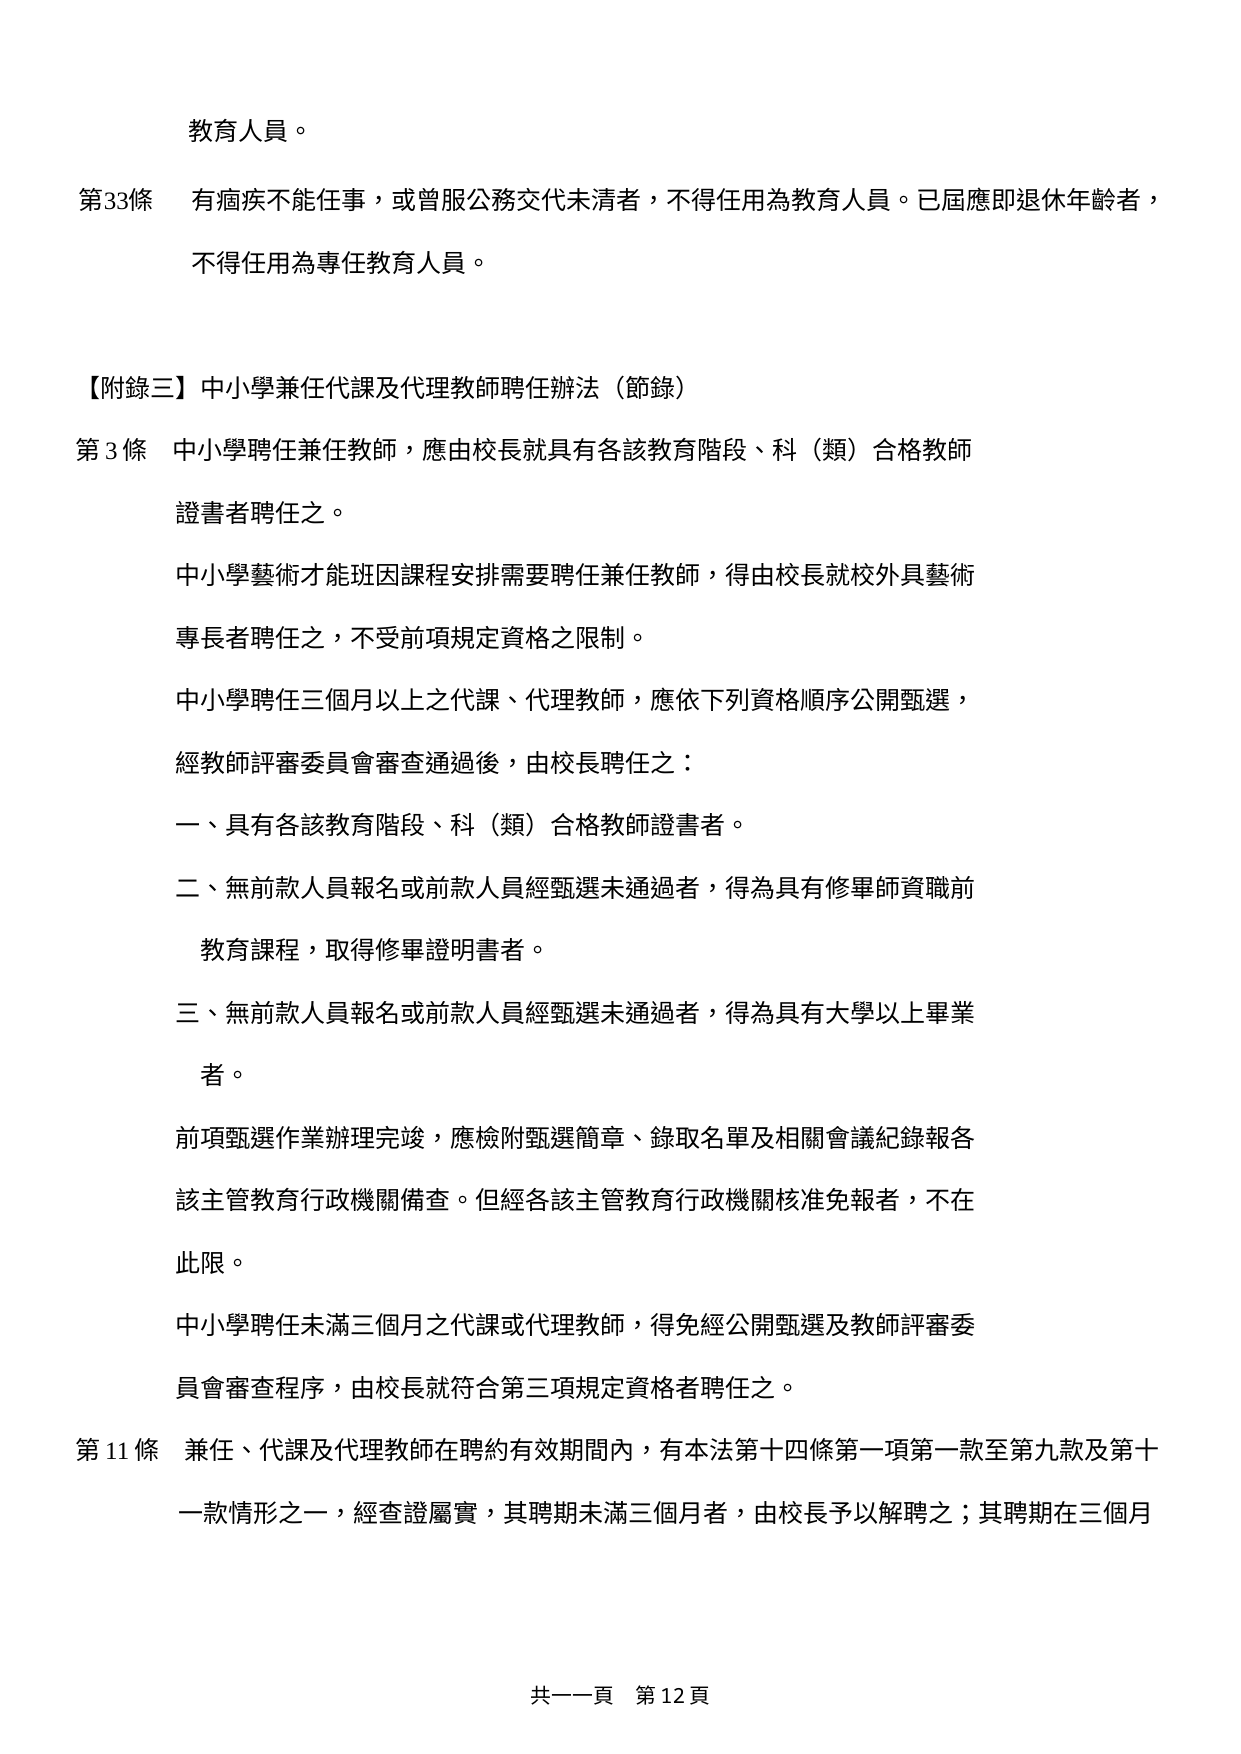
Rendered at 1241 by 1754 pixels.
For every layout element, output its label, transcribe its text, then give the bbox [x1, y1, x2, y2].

text 三、無前款人員報名或前款人員經甄選未通過者，得為具有大學以上畢業 [75, 969, 1165, 1032]
text 證書者聘任之。 [75, 469, 1165, 532]
text 經教師評審委員會審查通過後，由校長聘任之： [75, 719, 1165, 782]
text 員會審查程序，由校長就符合第三項規定資格者聘任之。 [75, 1344, 1165, 1407]
text 中小學藝術才能班因課程安排需要聘任兼任教師，得由校長就校外具藝術 [75, 532, 1165, 594]
text 專長者聘任之，不受前項規定資格之限制。 [75, 594, 1165, 657]
text 二、無前款人員報名或前款人員經甄選未通過者，得為具有修畢師資職前 [75, 844, 1165, 907]
list 有痼疾不能任事，或曾服公務交代未清者，不得任用為教育人員。已屆應即退休年齡者，不得任用為專任教育人員。 [78, 157, 1165, 282]
text 此限。 [75, 1219, 1165, 1282]
text 第11條 兼任、代課及代理教師在聘約有效期間內，有本法第十四條第一項第一款至第九款及第十一款情形之一，經查證屬實，其聘期未滿三個月者，由校長予以解聘之；其聘期在三個月 [75, 1407, 1165, 1532]
text 第3條 中小學聘任兼任教師，應由校長就具有各該教育階段、科（類）合格教師 [75, 407, 1165, 469]
text 中小學聘任三個月以上之代課、代理教師，應依下列資格順序公開甄選， [75, 657, 1165, 719]
text 教育課程，取得修畢證明書者。 [75, 907, 1165, 969]
text 該主管教育行政機關備查。但經各該主管教育行政機關核准免報者，不在 [75, 1157, 1165, 1219]
text 者。 [75, 1032, 1165, 1094]
text 前項甄選作業辦理完竣，應檢附甄選簡章、錄取名單及相關會議紀錄報各 [75, 1094, 1165, 1157]
text 【附錄三】中小學兼任代課及代理教師聘任辦法（節錄） [75, 344, 1165, 407]
text 教育人員。 [187, 88, 1165, 150]
text 一、具有各該教育階段、科（類）合格教師證書者。 [75, 782, 1165, 844]
text 中小學聘任未滿三個月之代課或代理教師，得免經公開甄選及教師評審委 [75, 1282, 1165, 1344]
